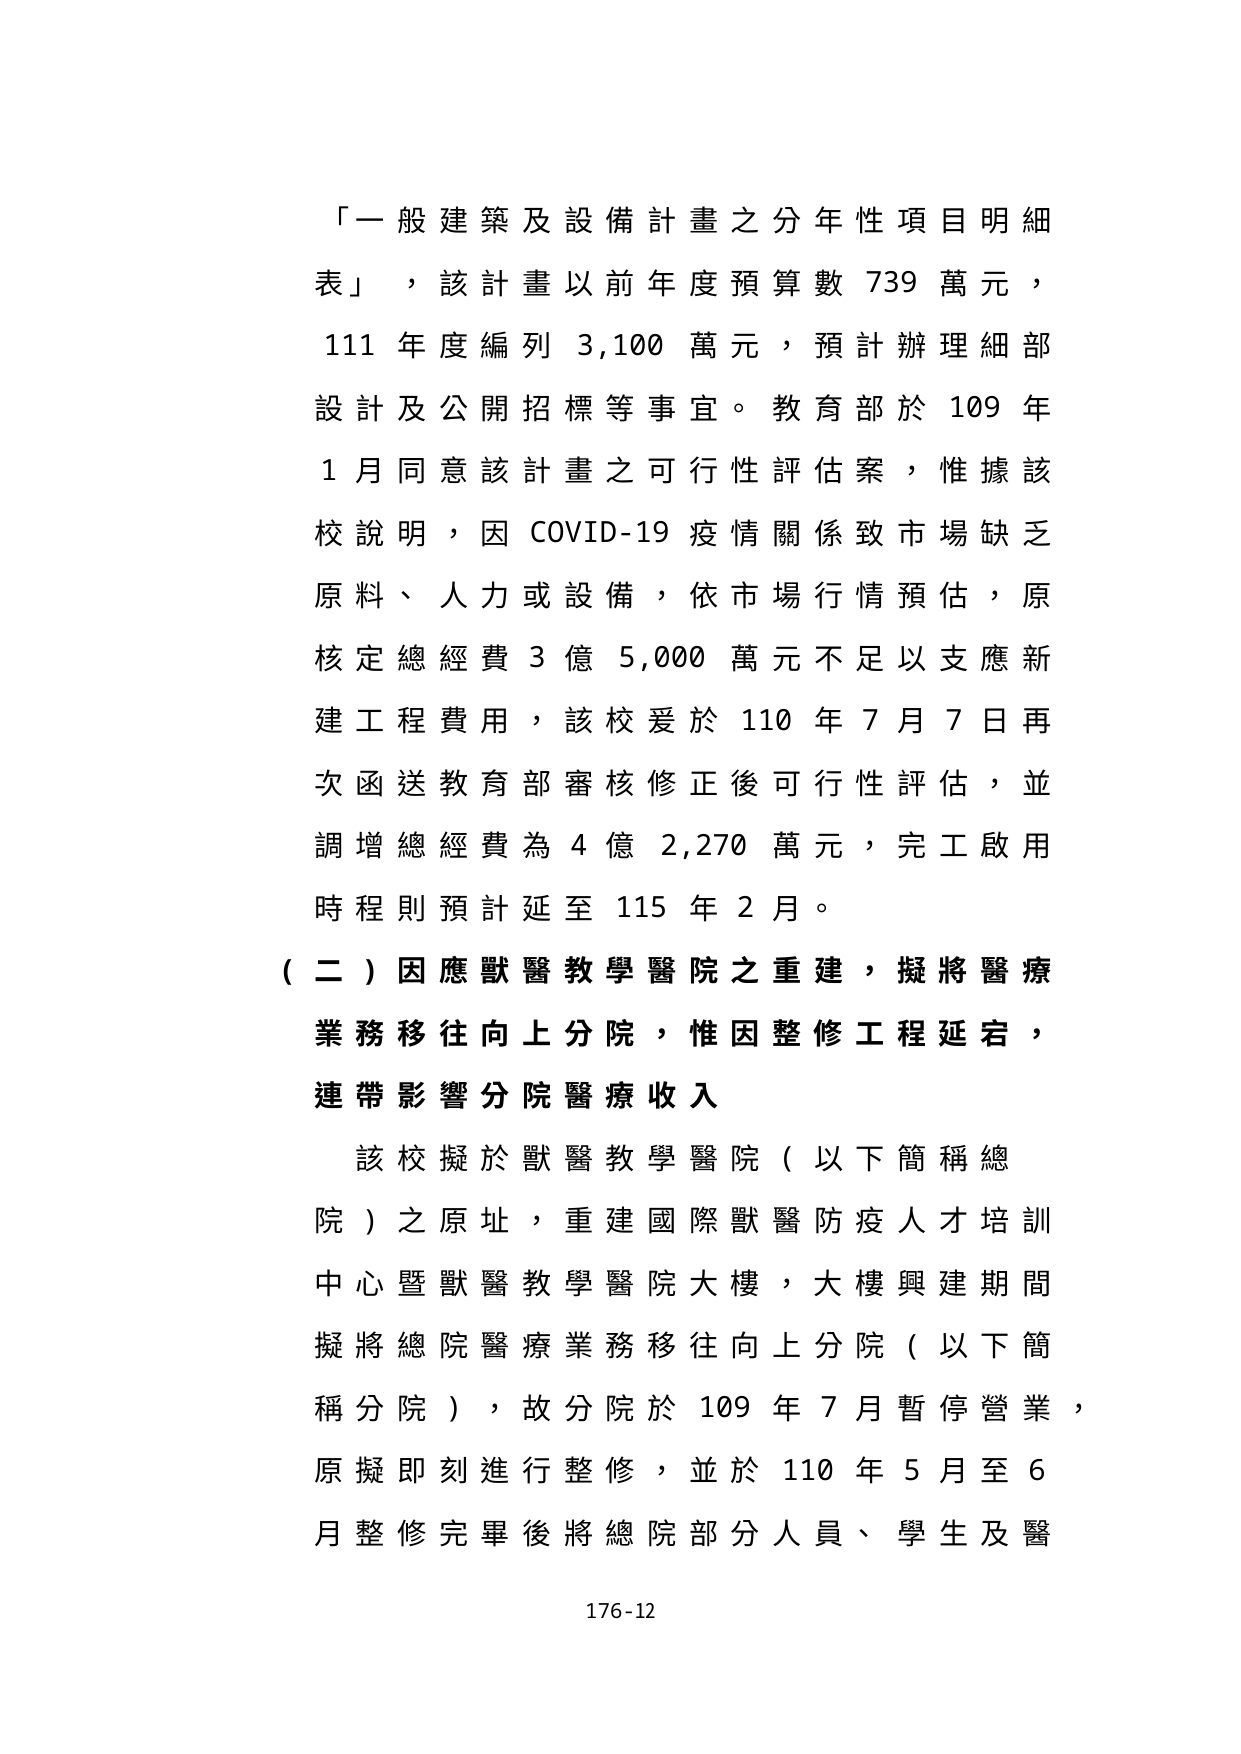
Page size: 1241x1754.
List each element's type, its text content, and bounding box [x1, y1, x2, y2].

text (二)因應獸醫教學醫院之重建，擬將醫療業務移往向上分院，惟因整修工程延宕，連帶影響分院醫療收入 [242, 927, 1058, 1115]
text 該校擬於獸醫教學醫院(以下簡稱總院)之原址，重建國際獸醫防疫人才培訓中心暨獸醫教學醫院大樓，大樓興建期間擬將總院醫療業務移往向上分院(以下簡稱分院)，故分院於109年7月暫停營業，原擬即刻進行整修，並於110年5月至6月整修完畢後將總院部分人員、學生及醫療設備等搬遷至向上分院繼續營運；惟因COVID-19疫情影響及原物料上漲等因素，致向上分院整修工程延宕，經多次校內協調及審查會議審慎評估後，於110年7月底開始動工，預計111年1月完工。 [271, 1115, 1058, 1552]
text 「一般建築及設備計畫之分年性項目明細表」，該計畫以前年度預算數739萬元，111年度編列3,100萬元，預計辦理細部設計及公開招標等事宜。教育部於109年1月同意該計畫之可行性評估案，惟據該校說明，因COVID-19疫情關係致市場缺乏原料、人力或設備，依市場行情預估，原核定總經費3億5,000萬元不足以支應新建工程費用，該校爰於110年7月7日再次函送教育部審核修正後可行性評估，並調增總經費為4億2,270萬元，完工啟用時程則預計延至115年2月。 [271, 177, 1058, 927]
